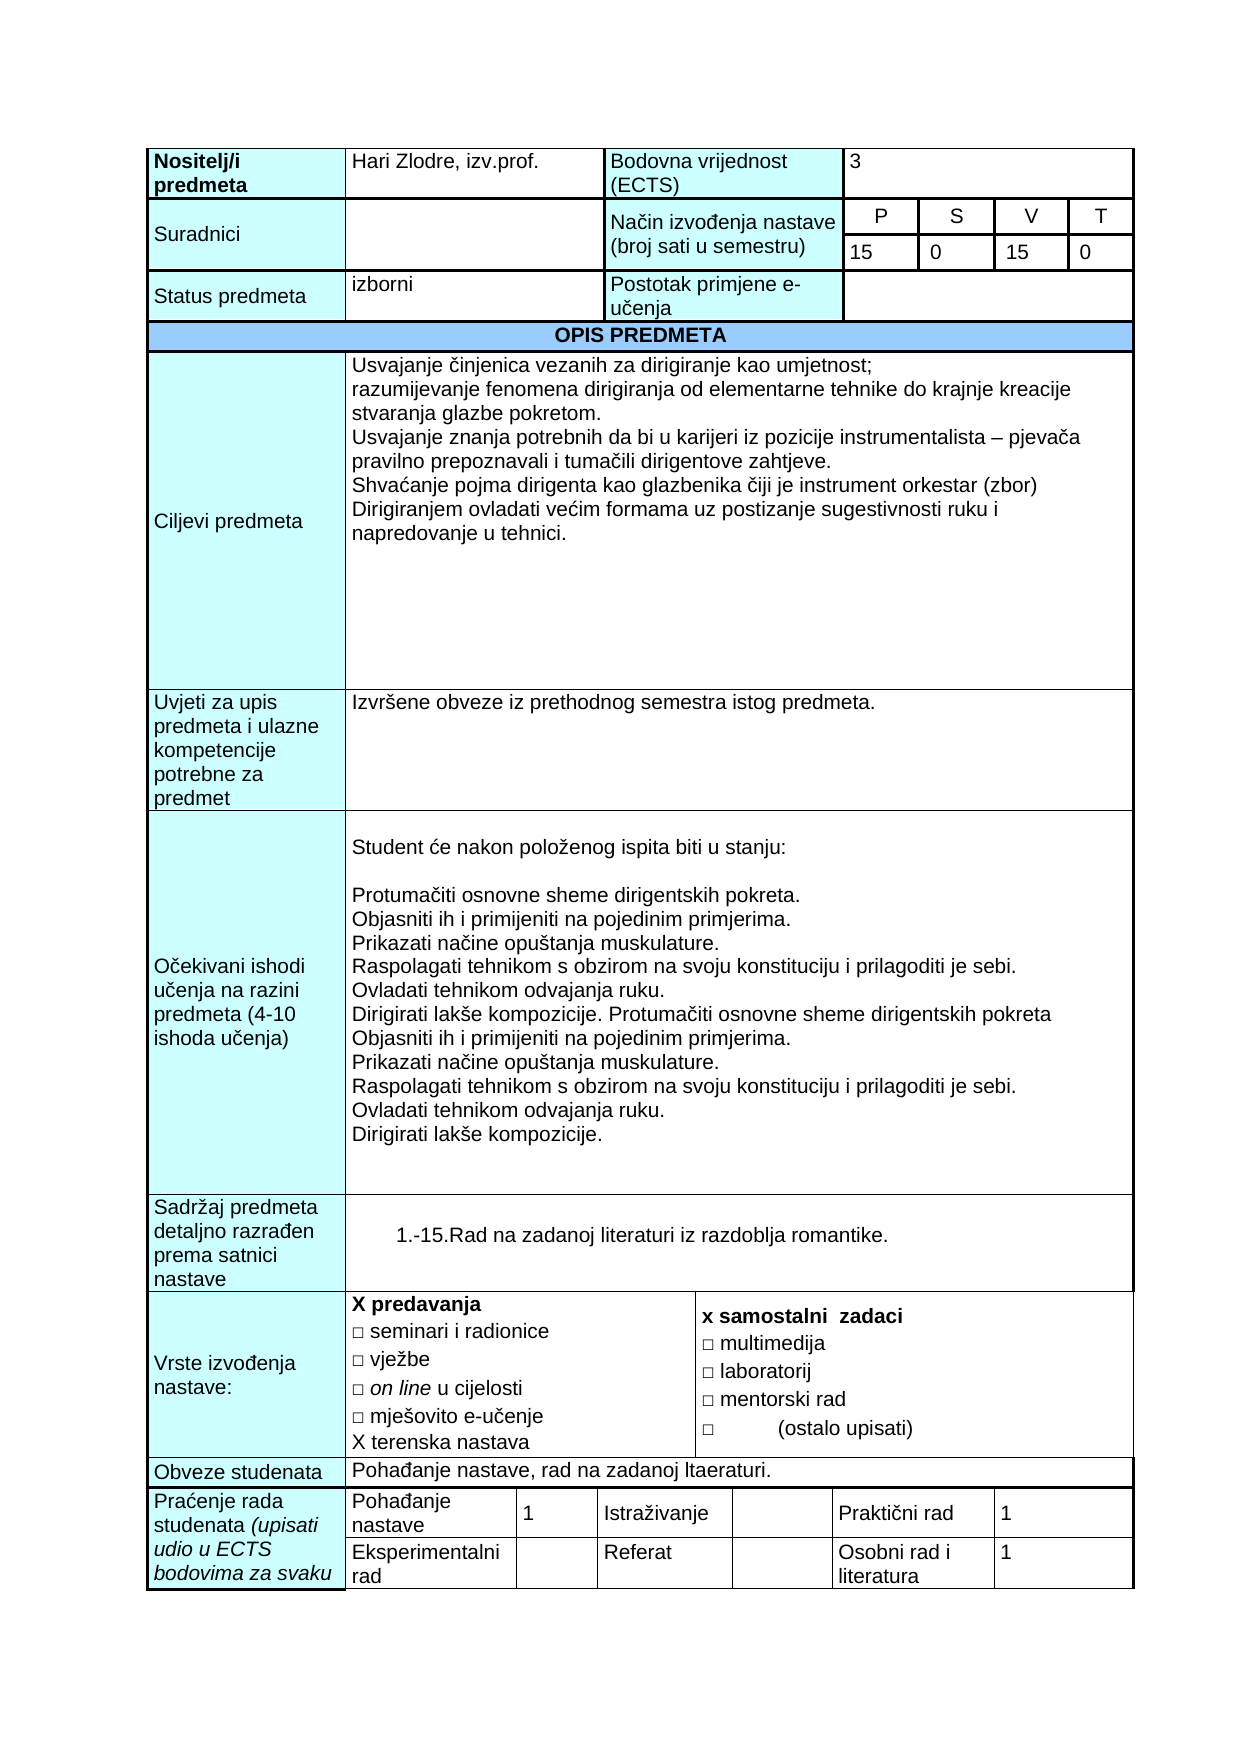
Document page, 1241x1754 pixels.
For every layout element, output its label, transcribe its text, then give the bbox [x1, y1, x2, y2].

table_cell Suradnici [149, 200, 345, 268]
table_cell Način izvođenja nastave (broj sati u semestru) [606, 200, 842, 268]
table_cell [346, 200, 603, 268]
table_cell Obveze studenata [149, 1458, 345, 1486]
table_cell Izvršene obveze iz prethodnog semestra istog predmeta. [346, 690, 1132, 809]
table_cell Osobni rad i literatura [833, 1538, 994, 1588]
table_cell 3 [845, 149, 1132, 197]
table_cell Očekivani ishodi učenja na razini predmeta (4-10 ishoda učenja) [149, 811, 345, 1194]
table_cell OPIS PREDMETA [149, 323, 1132, 350]
table_cell [845, 272, 1132, 319]
table_cell Usvajanje činjenica vezanih za dirigiranje kao umjetnost; razumijevanje fenomena dirigiranja od elementarne tehnike do krajnje kreacije stvaranja glazbe pokretom. Usvajanje znanja potrebnih da bi u karijeri iz pozicije instrumentalista – pjevača pravilno prepoznavali i tumačili dirigentove zahtjeve. Shvaćanje pojma dirigenta kao glazbenika čiji je instrument orkestar (zbor) Dirigiranjem ovladati većim formama uz postizanje sugestivnosti ruku i napredovanje u tehnici. [346, 353, 1132, 689]
table_cell Praćenje rada studenata (upisati udio u ECTS bodovima za svaku aktivnost tako da ukupni broj ECTS bodova odgovara bodovnoj vrijednosti predmeta): [149, 1489, 345, 1588]
table_cell Postotak primjene e-učenja [606, 272, 842, 319]
table_cell Bodovna vrijednost (ECTS) [606, 149, 842, 197]
table_cell 15 [996, 236, 1067, 268]
table_cell Eksperimentalni rad [346, 1538, 516, 1588]
table_cell [733, 1538, 832, 1588]
table_cell Referat [598, 1538, 732, 1588]
table_cell 1 [517, 1489, 597, 1537]
table_cell Status predmeta [149, 272, 345, 319]
table_cell [733, 1489, 832, 1537]
table_cell Praktični rad [833, 1489, 994, 1537]
table_cell 0 [1070, 236, 1132, 268]
table_cell x samostalni zadaci ☐ multimedija ☐ laboratorij ☐ mentorski rad ☐ (ostalo upisati) [696, 1292, 1133, 1457]
table_cell Istraživanje [598, 1489, 732, 1537]
table_cell Hari Zlodre, izv.prof. [346, 149, 603, 197]
table_cell Vrste izvođenja nastave: [149, 1292, 345, 1457]
table_cell Pohađanje nastave [346, 1489, 516, 1537]
table_cell 1.-15.Rad na zadanoj literaturi iz razdoblja romantike. [346, 1195, 1132, 1291]
table_cell Sadržaj predmeta detaljno razrađen prema satnici nastave [149, 1195, 345, 1291]
table_cell [517, 1538, 597, 1588]
table_cell 15 [845, 236, 917, 268]
table_cell P [845, 200, 917, 232]
table_cell Pohađanje nastave, rad na zadanoj ltaeraturi. [346, 1458, 1132, 1486]
table_cell izborni [346, 272, 603, 319]
table_cell 0 [920, 236, 993, 268]
table_cell X predavanja ☐ seminari i radionice ☐ vježbe ☐ on line u cijelosti ☐ mješovito e-učenje X terenska nastava [346, 1292, 695, 1457]
table_cell 1 [995, 1538, 1132, 1588]
table_cell S [920, 200, 993, 232]
table_cell Nositelj/i predmeta [149, 149, 345, 197]
table_cell Uvjeti za upis predmeta i ulazne kompetencije potrebne za predmet [149, 690, 345, 809]
table_cell Ciljevi predmeta [149, 353, 345, 689]
table_cell V [996, 200, 1067, 232]
table_cell T [1070, 200, 1132, 232]
table_cell 1 [995, 1489, 1132, 1537]
table_cell Student će nakon položenog ispita biti u stanju: Protumačiti osnovne sheme dirigentskih pokreta. Objasniti ih i primijeniti na pojedinim primjerima. Prikazati načine opuštanja muskulature. Raspolagati tehnikom s obzirom na svoju konstituciju i prilagoditi je sebi. Ovladati tehnikom odvajanja ruku. Dirigirati lakše kompozicije. Protumačiti osnovne sheme dirigentskih pokreta Objasniti ih i primijeniti na pojedinim primjerima. Prikazati načine opuštanja muskulature. Raspolagati tehnikom s obzirom na svoju konstituciju i prilagoditi je sebi. Ovladati tehnikom odvajanja ruku. Dirigirati lakše kompozicije. [346, 811, 1132, 1194]
